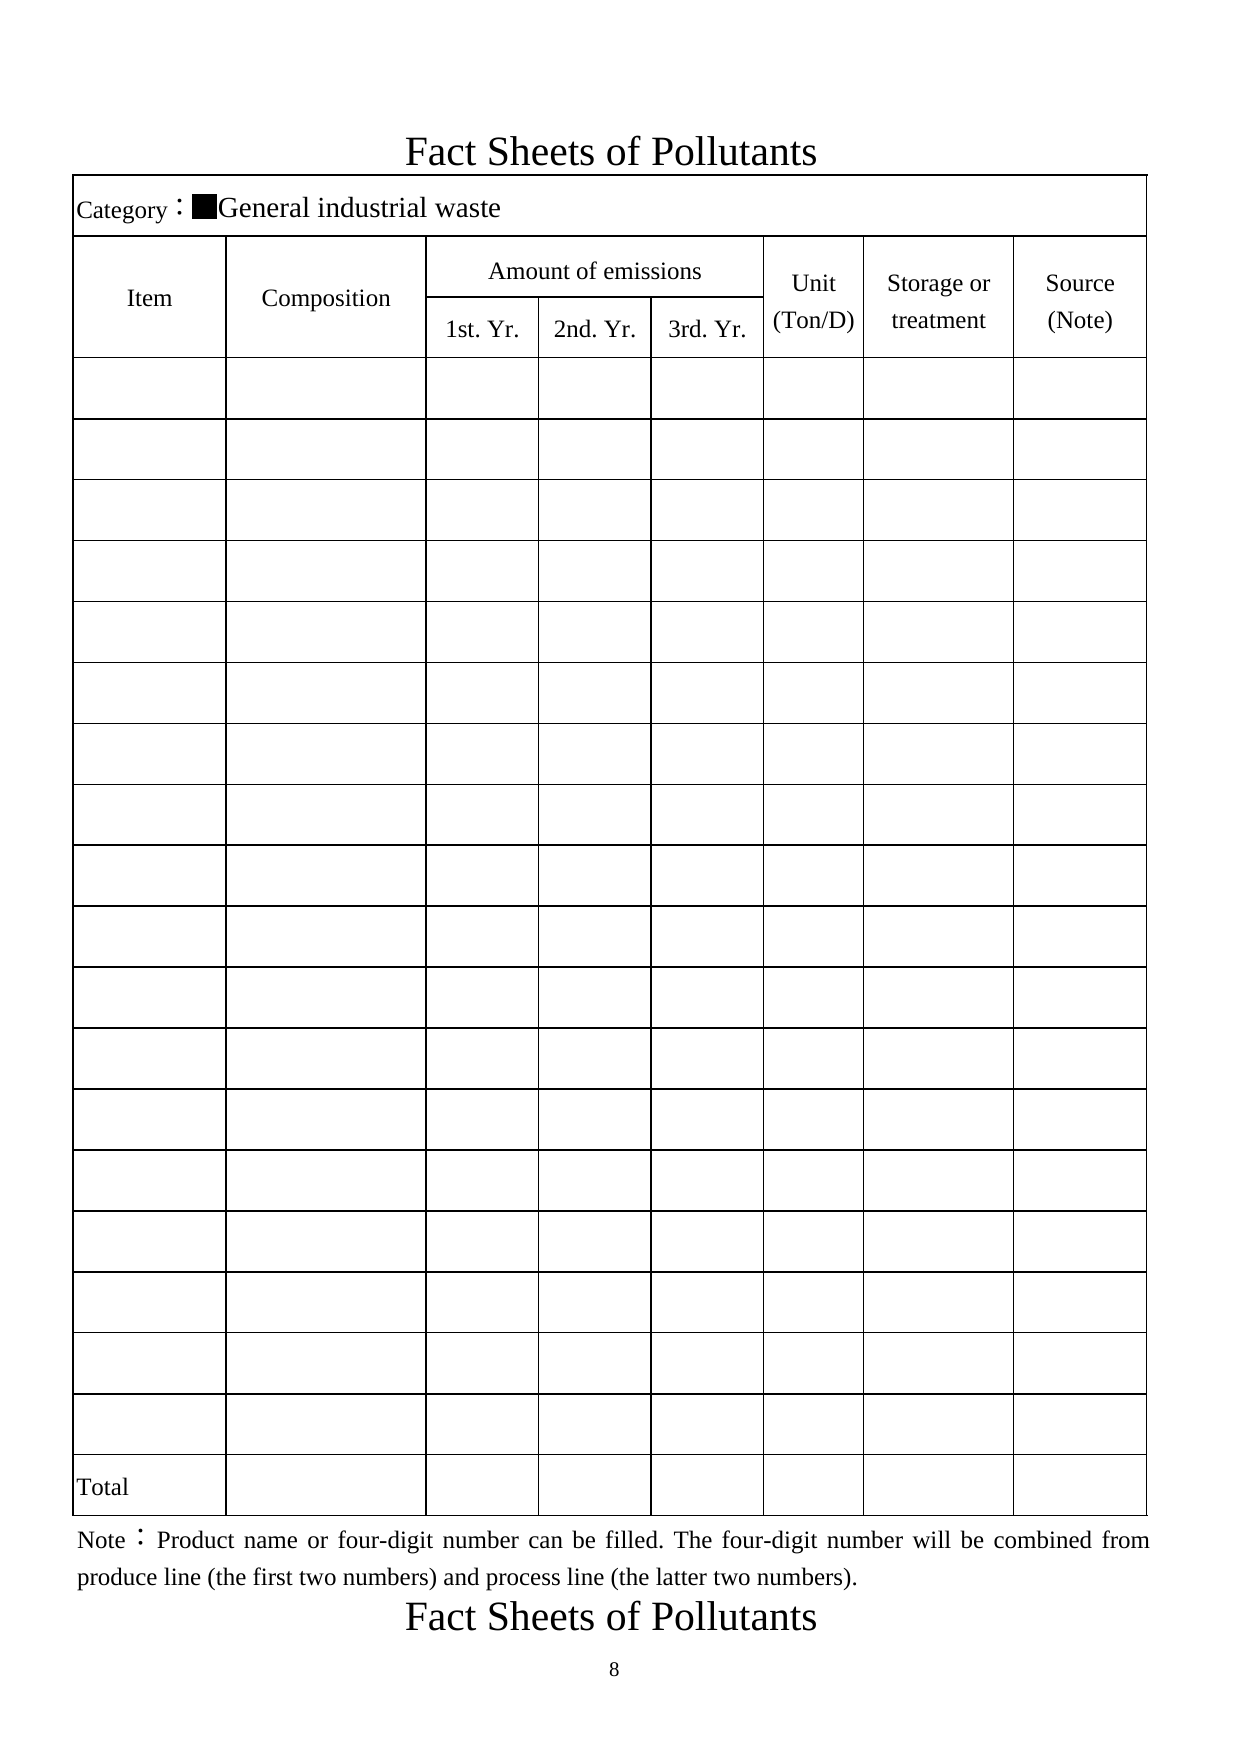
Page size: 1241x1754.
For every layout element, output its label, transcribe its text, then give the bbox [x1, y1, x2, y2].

table_cell [539, 1029, 650, 1088]
table_cell [539, 420, 650, 479]
table_cell [652, 602, 763, 662]
table_cell [427, 724, 538, 783]
table_cell Amount of emissions [427, 237, 763, 296]
table_cell 3rd. Yr. [652, 298, 763, 357]
table_cell [1014, 1273, 1146, 1332]
text Note：Product name or four-digit number can be filled. The four-digit number will be combined from produce line (the first two numbers) and process line (the latter two numbers). [77, 1516, 1152, 1591]
table_cell [764, 785, 863, 844]
table_cell [74, 1333, 225, 1393]
table_cell [1014, 480, 1146, 540]
table_cell [864, 1029, 1013, 1088]
table_cell [764, 968, 863, 1027]
table_cell [227, 1395, 425, 1454]
table_cell [539, 1151, 650, 1210]
table_cell [652, 968, 763, 1027]
table_cell [227, 541, 425, 601]
table_cell Total [74, 1455, 225, 1515]
table_cell [652, 1395, 763, 1454]
table_cell [1014, 1455, 1146, 1515]
table_cell [1014, 1151, 1146, 1210]
table_cell [74, 1090, 225, 1149]
table_cell [227, 602, 425, 662]
table_cell [864, 420, 1013, 479]
table_cell [864, 663, 1013, 722]
table_cell [864, 907, 1013, 966]
table_cell [74, 420, 225, 479]
table_cell [652, 846, 763, 905]
table_cell [539, 785, 650, 844]
table_cell [864, 1273, 1013, 1332]
table_cell [74, 541, 225, 601]
table_cell [652, 1455, 763, 1515]
table_cell [1014, 541, 1146, 601]
table_cell [74, 1395, 225, 1454]
table_cell [764, 358, 863, 418]
table_cell [764, 420, 863, 479]
table_cell [864, 846, 1013, 905]
text Fact Sheets of Pollutants [77, 1591, 1152, 1639]
table_cell [427, 1333, 538, 1393]
table_cell [539, 907, 650, 966]
table_cell [227, 480, 425, 540]
table_cell Item [74, 237, 225, 357]
table_cell [864, 1333, 1013, 1393]
table_cell [864, 724, 1013, 783]
text Fact Sheets of Pollutants [77, 126, 1152, 174]
table_cell [864, 541, 1013, 601]
table_cell [427, 1090, 538, 1149]
table_cell Unit (Ton/D) [764, 237, 863, 357]
table_cell [1014, 785, 1146, 844]
table_cell [427, 1273, 538, 1332]
table_cell [1014, 968, 1146, 1027]
table_cell [764, 1333, 863, 1393]
table_cell [1014, 907, 1146, 966]
table_cell [74, 724, 225, 783]
table_cell [764, 1455, 863, 1515]
table_cell [652, 663, 763, 722]
table_cell 2nd. Yr. [539, 298, 650, 357]
table_cell Composition [227, 237, 425, 357]
table_cell [1014, 1333, 1146, 1393]
table_cell [652, 785, 763, 844]
table_cell Source (Note) [1014, 237, 1146, 357]
table_cell [539, 1455, 650, 1515]
table_cell [539, 480, 650, 540]
table_cell [227, 1212, 425, 1271]
table_cell [864, 358, 1013, 418]
table_cell [227, 1455, 425, 1515]
table_cell [427, 968, 538, 1027]
table_cell [1014, 1090, 1146, 1149]
table_cell [427, 541, 538, 601]
table_cell [764, 907, 863, 966]
table_cell [539, 1090, 650, 1149]
table_cell [74, 785, 225, 844]
table_cell [427, 907, 538, 966]
table_cell [427, 785, 538, 844]
table_cell [764, 1273, 863, 1332]
table_cell [227, 968, 425, 1027]
table_cell [74, 968, 225, 1027]
table_cell [74, 663, 225, 722]
table_cell [864, 1151, 1013, 1210]
table_cell [764, 541, 863, 601]
table_cell [652, 1151, 763, 1210]
table_cell [227, 846, 425, 905]
table_cell [864, 785, 1013, 844]
table_cell [227, 358, 425, 418]
table_cell [764, 1212, 863, 1271]
table_cell [864, 1090, 1013, 1149]
table_cell [74, 602, 225, 662]
table_cell [652, 480, 763, 540]
table_cell [74, 907, 225, 966]
table_cell [227, 907, 425, 966]
table_cell [764, 602, 863, 662]
table_cell [227, 1151, 425, 1210]
table_cell [539, 724, 650, 783]
table_cell [539, 1273, 650, 1332]
table_cell [1014, 358, 1146, 418]
table_cell [427, 358, 538, 418]
table_cell [1014, 1395, 1146, 1454]
table_cell [427, 420, 538, 479]
table_cell [652, 1212, 763, 1271]
table_cell [864, 968, 1013, 1027]
table_cell [427, 846, 538, 905]
table_cell [864, 1395, 1013, 1454]
table_cell [764, 846, 863, 905]
table_cell [227, 1273, 425, 1332]
table_cell [652, 907, 763, 966]
table_cell 1st. Yr. [427, 298, 538, 357]
table_cell [652, 1333, 763, 1393]
table_cell [427, 1455, 538, 1515]
table_cell [539, 968, 650, 1027]
table_cell [652, 1029, 763, 1088]
table_cell [227, 724, 425, 783]
table_cell [74, 1151, 225, 1210]
table_cell [539, 846, 650, 905]
table_cell [227, 1029, 425, 1088]
table_cell [652, 1090, 763, 1149]
table_cell [539, 1395, 650, 1454]
table_cell [864, 1212, 1013, 1271]
table_cell [652, 541, 763, 601]
table_cell [764, 663, 863, 722]
table_cell [427, 1151, 538, 1210]
table_cell [1014, 420, 1146, 479]
table_cell [764, 1090, 863, 1149]
table_cell [539, 1212, 650, 1271]
table_cell [652, 420, 763, 479]
table_cell [764, 1029, 863, 1088]
table_cell [74, 480, 225, 540]
table_cell [427, 663, 538, 722]
table_cell [427, 1395, 538, 1454]
table_cell [1014, 724, 1146, 783]
table_cell [74, 1029, 225, 1088]
table_cell [427, 1212, 538, 1271]
table_cell [539, 541, 650, 601]
table_cell [539, 602, 650, 662]
table_cell [764, 1395, 863, 1454]
table_cell [74, 1212, 225, 1271]
table_cell [864, 1455, 1013, 1515]
table_cell [652, 1273, 763, 1332]
table_cell [539, 663, 650, 722]
table_cell [227, 785, 425, 844]
table_cell [227, 1333, 425, 1393]
table_cell [74, 1273, 225, 1332]
table_header Category：█General industrial waste [74, 176, 1146, 235]
table_cell [764, 1151, 863, 1210]
table_cell Storage or treatment [864, 237, 1013, 357]
table_cell [764, 724, 863, 783]
table_cell [1014, 1029, 1146, 1088]
table_cell [1014, 846, 1146, 905]
table_cell [227, 663, 425, 722]
table_cell [227, 420, 425, 479]
table_cell [539, 358, 650, 418]
table_cell [539, 1333, 650, 1393]
table_cell [652, 724, 763, 783]
table_cell [652, 358, 763, 418]
table_cell [1014, 1212, 1146, 1271]
table_cell [1014, 663, 1146, 722]
table_cell [864, 602, 1013, 662]
table_cell [427, 480, 538, 540]
table_cell [74, 846, 225, 905]
table_cell [1014, 602, 1146, 662]
table_cell [864, 480, 1013, 540]
table_cell [74, 358, 225, 418]
table_cell [764, 480, 863, 540]
table_cell [427, 1029, 538, 1088]
table_cell [227, 1090, 425, 1149]
table_cell [427, 602, 538, 662]
